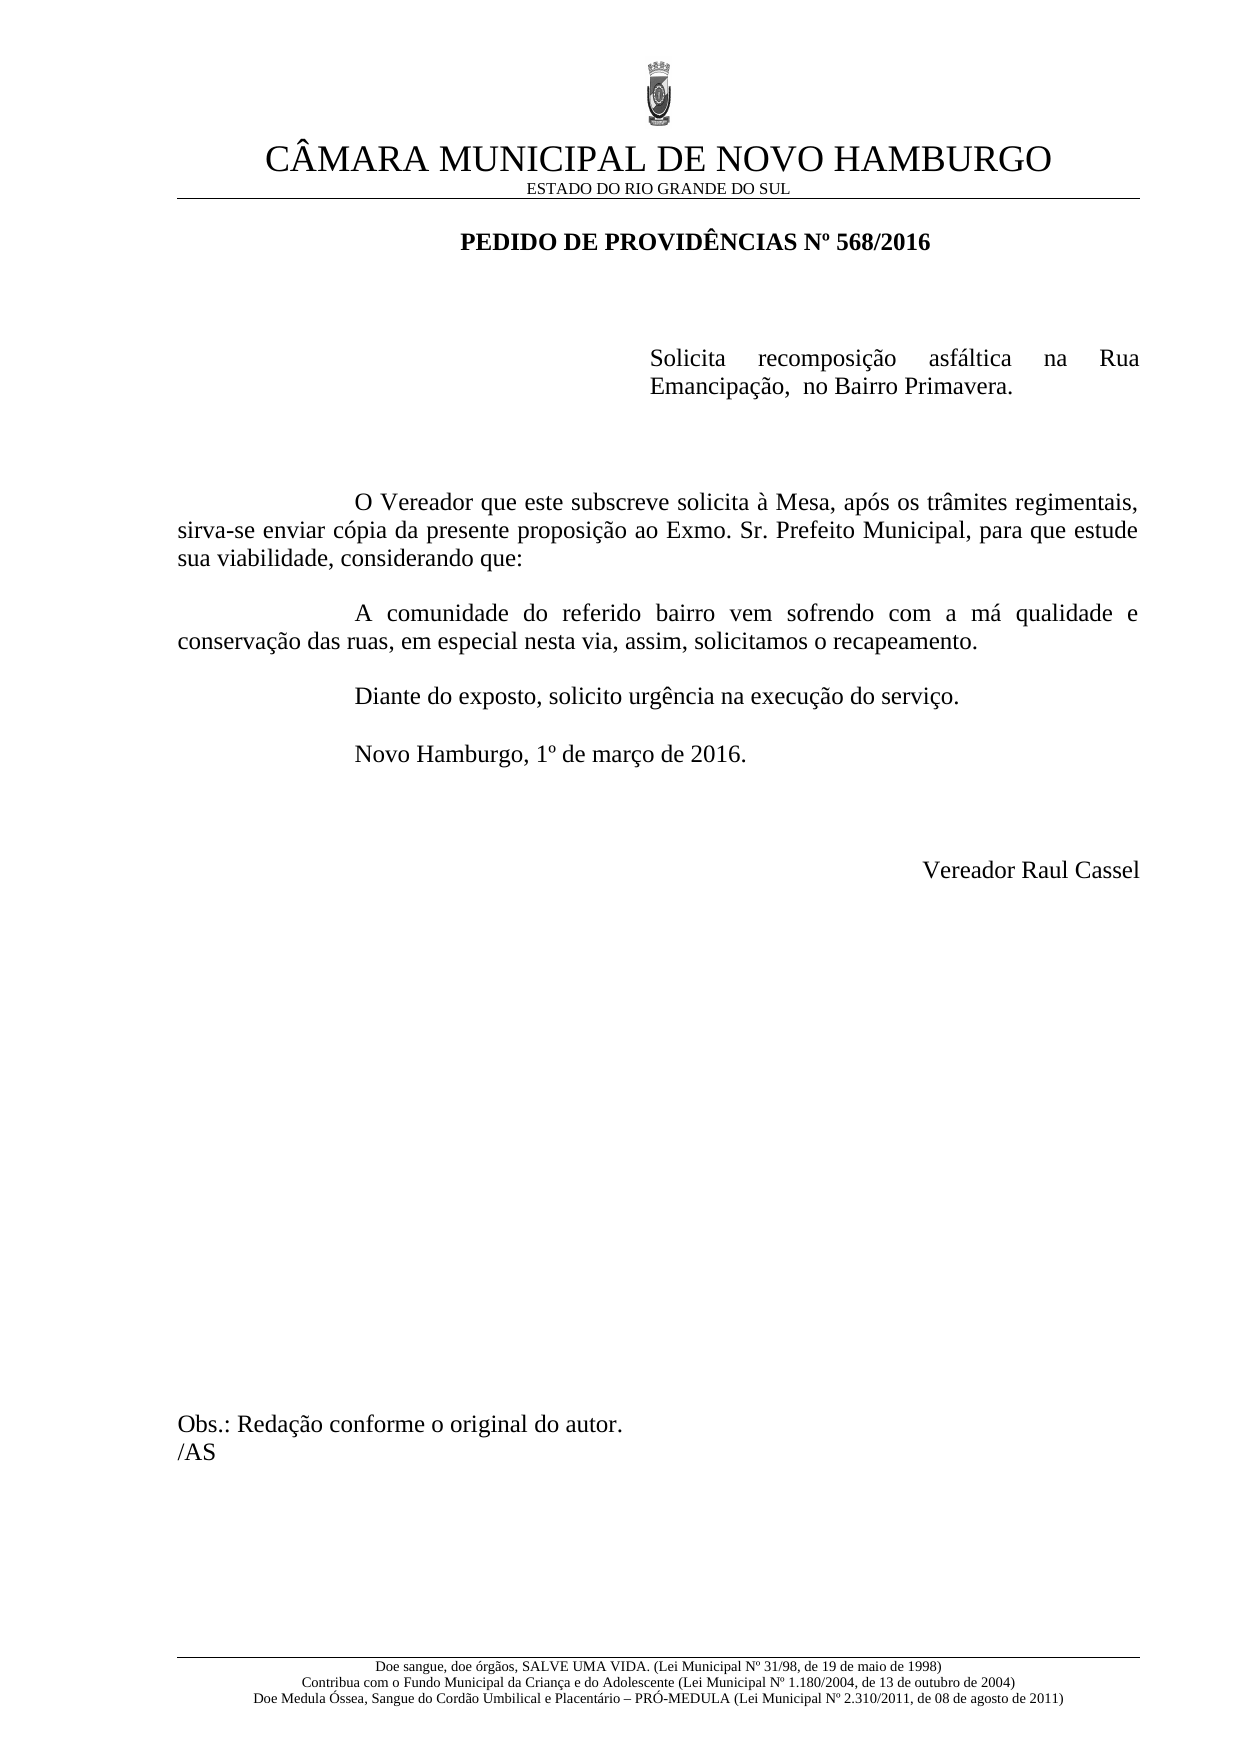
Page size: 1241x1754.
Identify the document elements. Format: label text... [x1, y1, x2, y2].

text Vereador Raul Cassel [177, 856, 1140, 884]
text Novo Hamburgo, 1º de março de 2016. [177, 740, 1140, 767]
text /AS [177, 1438, 1140, 1466]
text Obs.: Redação conforme o original do autor. [177, 1410, 1140, 1438]
text Diante do exposto, solicito urgência na execução do serviço. [177, 682, 1140, 710]
text PEDIDO DE PROVIDÊNCIAS Nº 568/2016 [177, 228, 1140, 256]
text A comunidade do referido bairro vem sofrendo com a má qualidade e conservação das ruas, em especial nesta via, assim, solicitamos o recapeamento. [177, 599, 1140, 655]
text O Vereador que este subscreve solicita à Mesa, após os trâmites regimentais, sirva-se enviar cópia da presente proposição ao Exmo. Sr. Prefeito Municipal, para que estude sua viabilidade, considerando que: [177, 488, 1140, 572]
text Solicita recomposição asfáltica na Rua Emancipação, no Bairro Primavera. [649, 344, 1140, 400]
